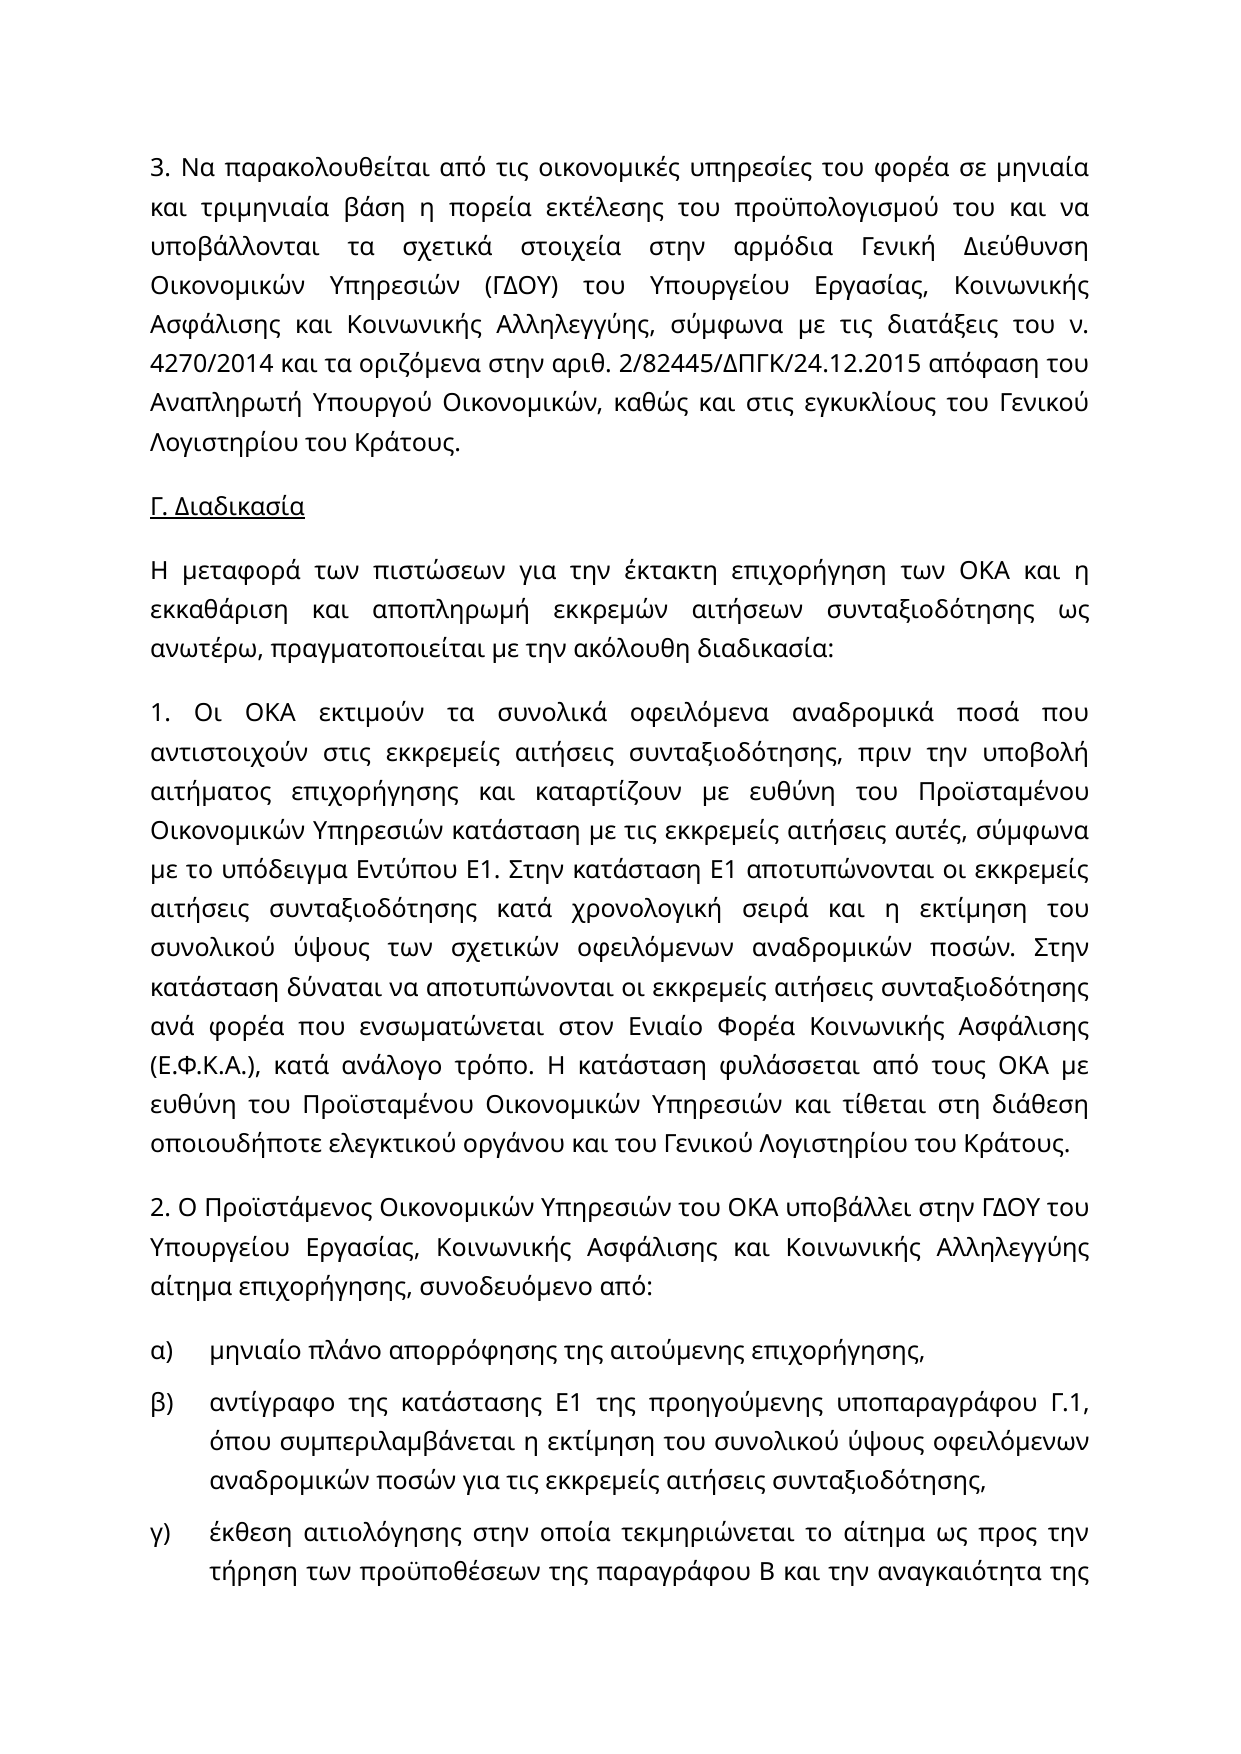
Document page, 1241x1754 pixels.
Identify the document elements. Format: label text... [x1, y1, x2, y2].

list γ) έκθεση αιτιολόγησης στην οποία τεκμηριώνεται το αίτημα ως προς την τήρηση των προϋποθέσεων της παραγράφου Β και την αναγκαιότητα της [150, 1514, 1090, 1587]
text 3. Να παρακολουθείται από τις οικονομικές υπηρεσίες του φορέα σε μηνιαία και τριμηνιαία βάση η πορεία εκτέλεσης του προϋπολογισμού του και να υποβάλλονται τα σχετικά στοιχεία στην αρμόδια Γενική Διεύθυνση Οικονομικών Υπηρεσιών (ΓΔΟΥ) του Υπουργείου Εργασίας, Κοινωνικής Ασφάλισης και Κοινωνικής Αλληλεγγύης, σύμφωνα με τις διατάξεις του ν. 4270/2014 και τα οριζόμενα στην αριθ. 2/82445/ΔΠΓΚ/24.12.2015 απόφαση του Αναπληρωτή Υπουργού Οικονομικών, καθώς και στις εγκυκλίους του Γενικού Λογιστηρίου του Κράτους. [150, 150, 1090, 458]
text 2. Ο Προϊστάμενος Οικονομικών Υπηρεσιών του ΟΚΑ υποβάλλει στην ΓΔΟΥ του Υπουργείου Εργασίας, Κοινωνικής Ασφάλισης και Κοινωνικής Αλληλεγγύης αίτημα επιχορήγησης, συνοδευόμενο από: [150, 1190, 1090, 1302]
list α) μηνιαίο πλάνο απορρόφησης της αιτούμενης επιχορήγησης, [150, 1332, 1090, 1367]
list β) αντίγραφο της κατάστασης Ε1 της προηγούμενης υποπαραγράφου Γ.1, όπου συμπεριλαμβάνεται η εκτίμηση του συνολικού ύψους οφειλόμενων αναδρομικών ποσών για τις εκκρεμείς αιτήσεις συνταξιοδότησης, [150, 1384, 1090, 1497]
text 1. Οι ΟΚΑ εκτιμούν τα συνολικά οφειλόμενα αναδρομικά ποσά που αντιστοιχούν στις εκκρεμείς αιτήσεις συνταξιοδότησης, πριν την υποβολή αιτήματος επιχορήγησης και καταρτίζουν με ευθύνη του Προϊσταμένου Οικονομικών Υπηρεσιών κατάσταση με τις εκκρεμείς αιτήσεις αυτές, σύμφωνα με το υπόδειγμα Εντύπου Ε1. Στην κατάσταση Ε1 αποτυπώνονται οι εκκρεμείς αιτήσεις συνταξιοδότησης κατά χρονολογική σειρά και η εκτίμηση του συνολικού ύψους των σχετικών οφειλόμενων αναδρομικών ποσών. Στην κατάσταση δύναται να αποτυπώνονται οι εκκρεμείς αιτήσεις συνταξιοδότησης ανά φορέα που ενσωματώνεται στον Ενιαίο Φορέα Κοινωνικής Ασφάλισης (Ε.Φ.Κ.Α.), κατά ανάλογο τρόπο. Η κατάσταση φυλάσσεται από τους ΟΚΑ με ευθύνη του Προϊσταμένου Οικονομικών Υπηρεσιών και τίθεται στη διάθεση οποιουδήποτε ελεγκτικού οργάνου και του Γενικού Λογιστηρίου του Κράτους. [150, 695, 1090, 1160]
text Γ. Διαδικασία [150, 488, 1090, 522]
text Η μεταφορά των πιστώσεων για την έκτακτη επιχορήγηση των ΟΚΑ και η εκκαθάριση και αποπληρωμή εκκρεμών αιτήσεων συνταξιοδότησης ως ανωτέρω, πραγματοποιείται με την ακόλουθη διαδικασία: [150, 552, 1090, 665]
